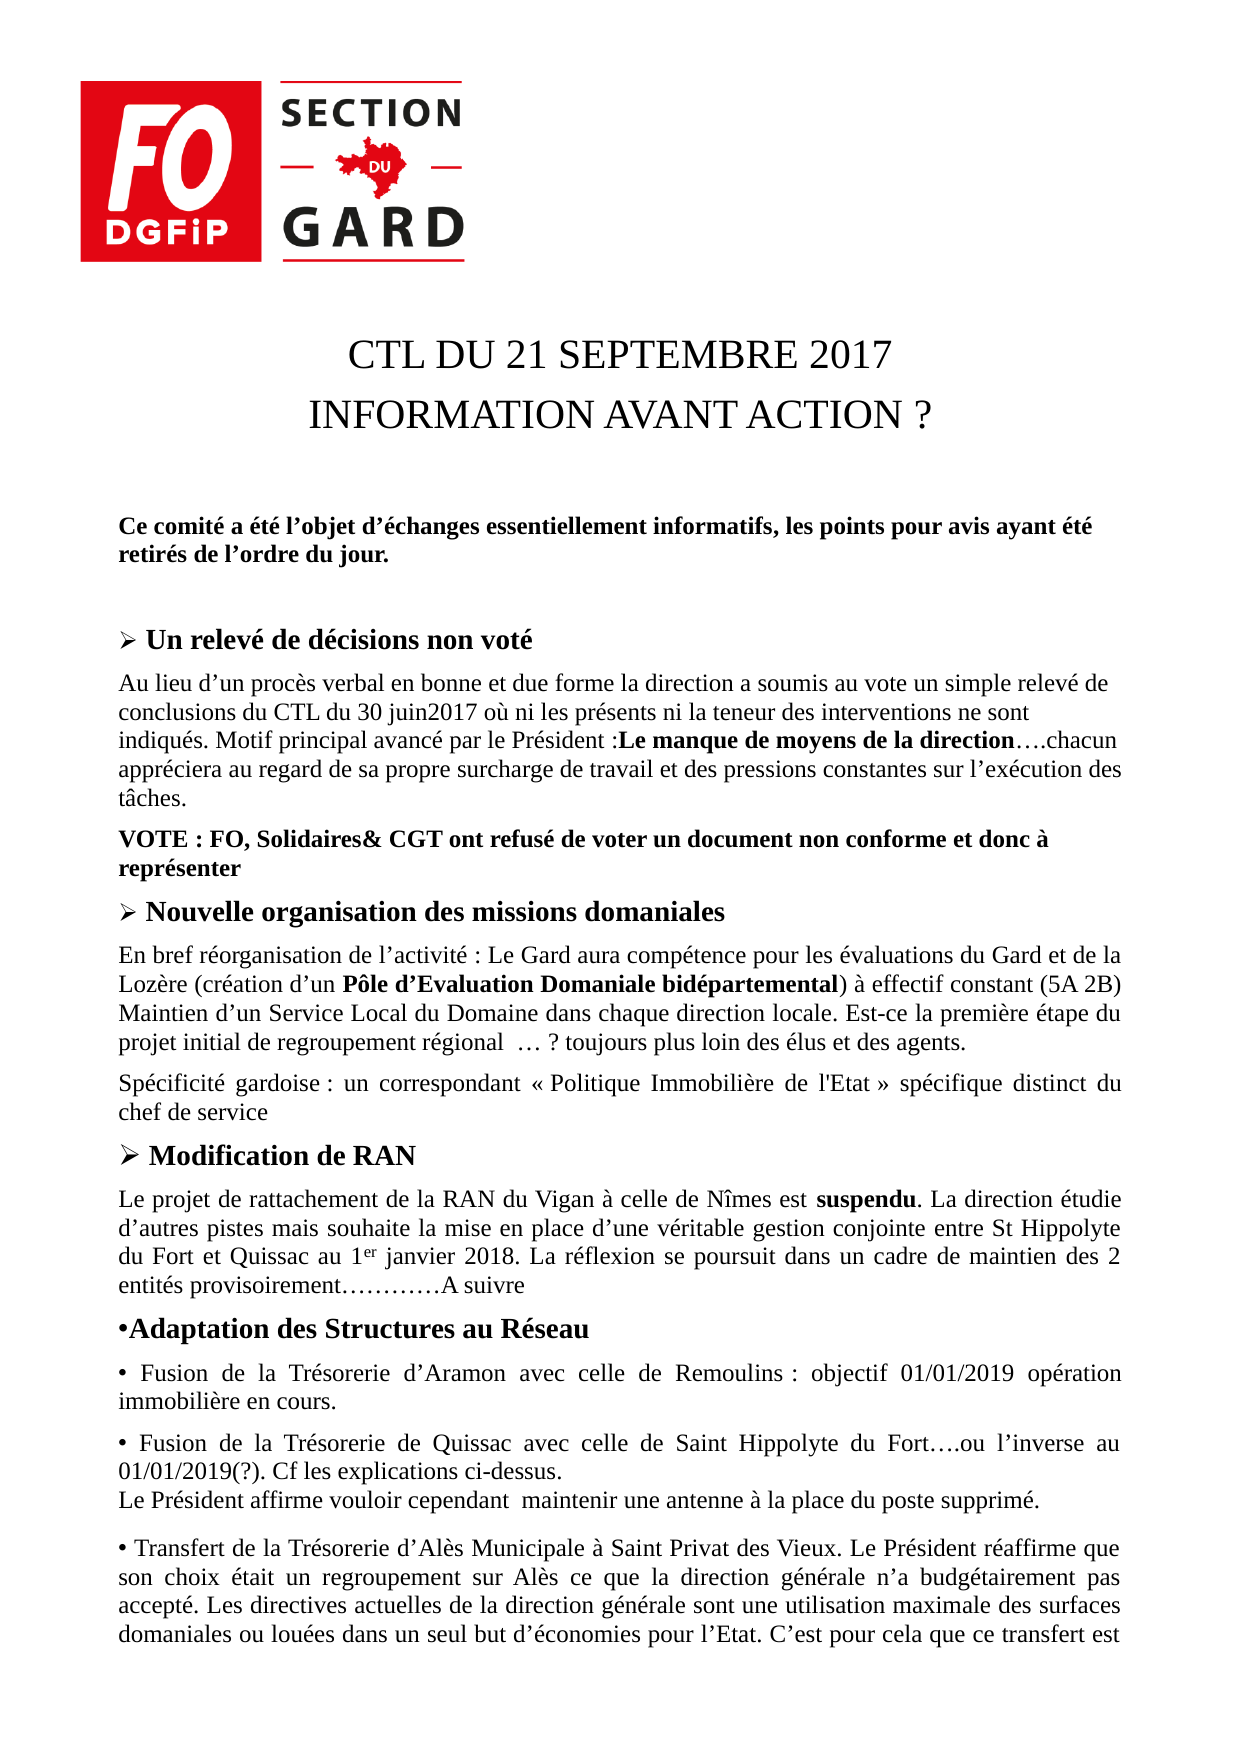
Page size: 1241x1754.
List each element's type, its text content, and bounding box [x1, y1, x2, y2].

text En bref réorganisation de l’activité : Le Gard aura compétence pour les évaluations du Gard et de la Lozère (création d’un Pôle d’Evaluation Domaniale bidépartemental) à effectif constant (5A 2B) Maintien d’un Service Local du Domaine dans chaque direction locale. Est-ce la première étape du projet initial de regroupement régional … ? toujours plus loin des élus et des agents. [118, 940, 1122, 1055]
list Adaptation des Structures au Réseau [118, 1311, 1122, 1345]
list Modification de RAN [118, 1138, 1122, 1171]
list Fusion de la Trésorerie d’Aramon avec celle de Remoulins : objectif 01/01/2019 opération immobilière en cours. [118, 1358, 1122, 1415]
text Spécificité gardoise : un correspondant « Politique Immobilière de l'Etat » spécifique distinct du chef de service [118, 1068, 1122, 1125]
list Transfert de la Trésorerie d’Alès Municipale à Saint Privat des Vieux. Le Président réaffirme que son choix était un regroupement sur Alès ce que la direction générale n’a budgétairement pas accepté. Les directives actuelles de la direction générale sont une utilisation maximale des surfaces domaniales ou louées dans un seul but d’économies pour l’Etat. C’est pour cela que ce transfert est [118, 1533, 1122, 1648]
list Nouvelle organisation des missions domaniales [118, 894, 1122, 928]
list Un relevé de décisions non voté [118, 622, 1122, 656]
text Au lieu d’un procès verbal en bonne et due forme la direction a soumis au vote un simple relevé de conclusions du CTL du 30 juin2017 où ni les présents ni la teneur des interventions ne sont indiqués. Motif principal avancé par le Président :Le manque de moyens de la direction….chacun appréciera au regard de sa propre surcharge de travail et des pressions constantes sur l’exécution des tâches. [118, 668, 1122, 812]
text information avant action ? [118, 390, 1122, 438]
text Le projet de rattachement de la RAN du Vigan à celle de Nîmes est suspendu. La direction étudie d’autres pistes mais souhaite la mise en place d’une véritable gestion conjointe entre St Hippolyte du Fort et Quissac au 1er janvier 2018. La réflexion se poursuit dans un cadre de maintien des 2 entités provisoirement…………A suivre [118, 1184, 1122, 1299]
text Le Président affirme vouloir cependant maintenir une antenne à la place du poste supprimé. [118, 1485, 1122, 1514]
text VOTE : FO, Solidaires& CGT ont refusé de voter un document non conforme et donc à représenter [118, 824, 1122, 882]
list Fusion de la Trésorerie de Quissac avec celle de Saint Hippolyte du Fort….ou l’inverse au 01/01/2019(?). Cf les explications ci-dessus. [118, 1428, 1122, 1485]
text CTL du 21 SEPTEMBRE 2017 [118, 329, 1122, 377]
picture [80, 81, 475, 262]
text Ce comité a été l’objet d’échanges essentiellement informatifs, les points pour avis ayant été retirés de l’ordre du jour. [118, 511, 1122, 568]
